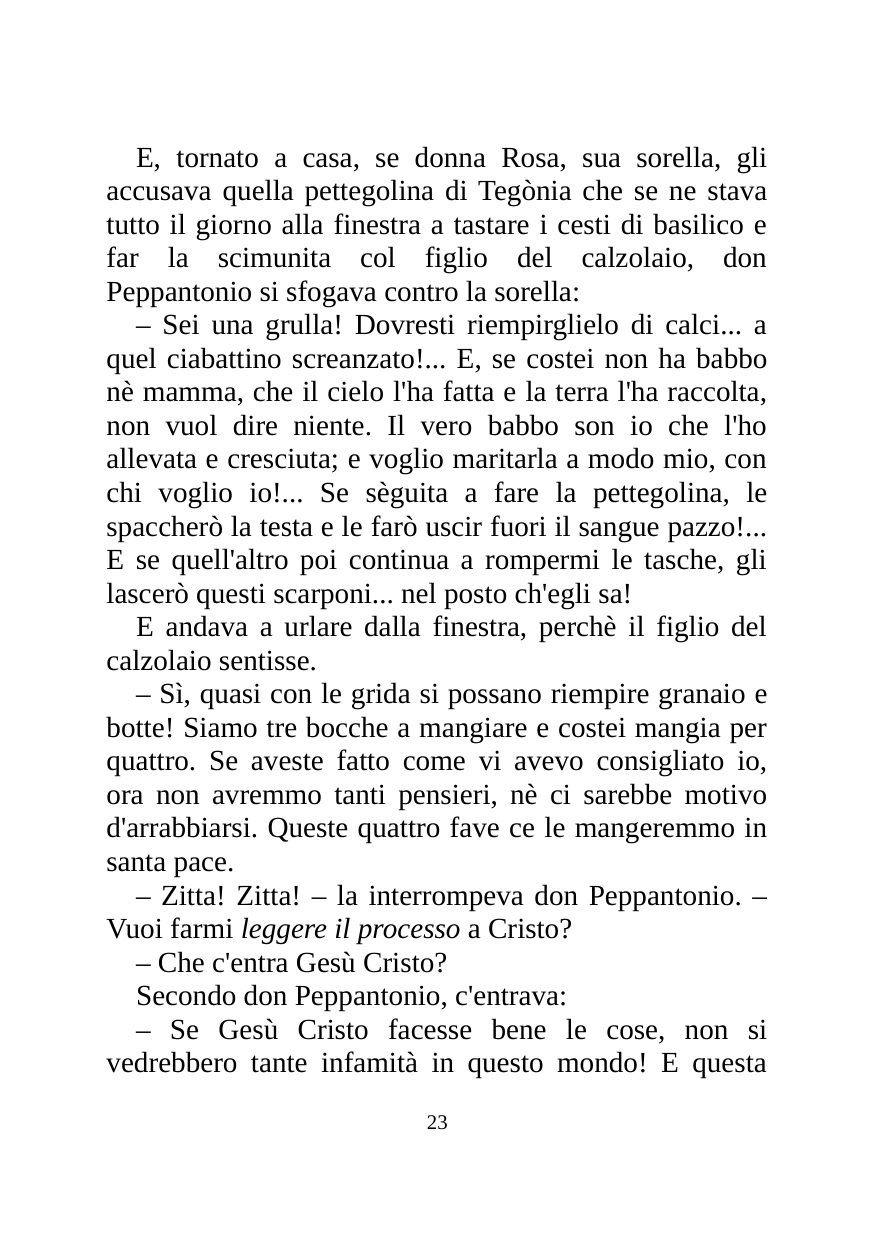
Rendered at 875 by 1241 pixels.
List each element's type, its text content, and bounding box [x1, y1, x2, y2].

text Secondo don Peppantonio, c'entrava: [106, 978, 768, 1012]
text – Sì, quasi con le grida si possano riempire granaio e botte! Siamo tre bocche a mangiare e costei mangia per quattro. Se aveste fatto come vi avevo consigliato io, ora non avremmo tanti pensieri, nè ci sarebbe motivo d'arrabbiarsi. Queste quattro fave ce le mangeremmo in santa pace. [106, 676, 768, 878]
text E andava a urlare dalla finestra, perchè il figlio del calzolaio sentisse. [106, 609, 768, 676]
text E, tornato a casa, se donna Rosa, sua sorella, gli accusava quella pettegolina di Tegònia che se ne stava tutto il giorno alla finestra a tastare i cesti di basilico e far la scimunita col figlio del calzolaio, don Peppantonio si sfogava contro la sorella: [106, 140, 768, 307]
text – Zitta! Zitta! – la interrompeva don Peppantonio. – Vuoi farmi leggere il processo a Cristo? [106, 878, 768, 945]
text – Sei una grulla! Dovresti riempirglielo di calci... a quel ciabattino screanzato!... E, se costei non ha babbo nè mamma, che il cielo l'ha fatta e la terra l'ha raccolta, non vuol dire niente. Il vero babbo son io che l'ho allevata e cresciuta; e voglio maritarla a modo mio, con chi voglio io!... Se sèguita a fare la pettegolina, le spaccherò la testa e le farò uscir fuori il sangue pazzo!... E se quell'altro poi continua a rompermi le tasche, gli lascerò questi scarponi... nel posto ch'egli sa! [106, 307, 768, 609]
text – Che c'entra Gesù Cristo? [106, 945, 768, 978]
text – Se Gesù Cristo facesse bene le cose, non si vedrebbero tante infamità in questo mondo! E questa [106, 1012, 768, 1079]
